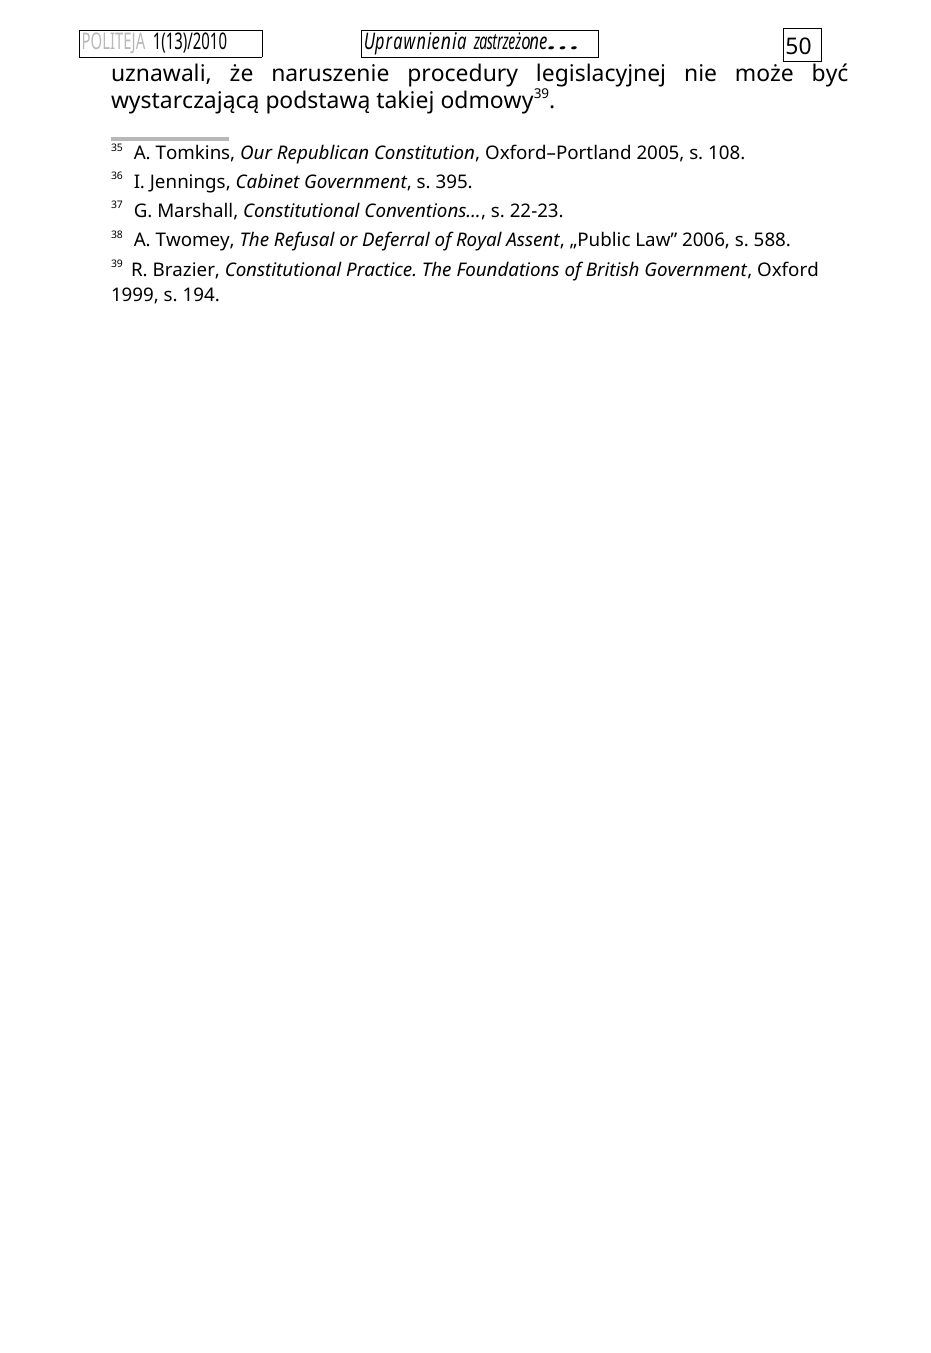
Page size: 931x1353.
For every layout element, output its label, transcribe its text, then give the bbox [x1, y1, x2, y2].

text 37 G. Marshall, Constitutional Conventions…, s. 22-23. [111, 197, 861, 223]
text 36 I. Jennings, Cabinet Government, s. 395. [111, 168, 861, 193]
text 35 A. Tomkins, Our Republican Constitution, Oxford–Portland 2005, s. 108. [111, 134, 861, 164]
text 38 A. Twomey, The Refusal or Deferral of Royal Assent, „Public Law” 2006, s. 588. [111, 227, 861, 252]
text uznawali, że naruszenie procedury legislacyjnej nie może być wystarczającą podstawą takiej odmowy39. [111, 58, 849, 115]
text 39 R. Brazier, Constitutional Practice. The Foundations of British Government, Oxford 1999, s. 194. [111, 256, 861, 307]
